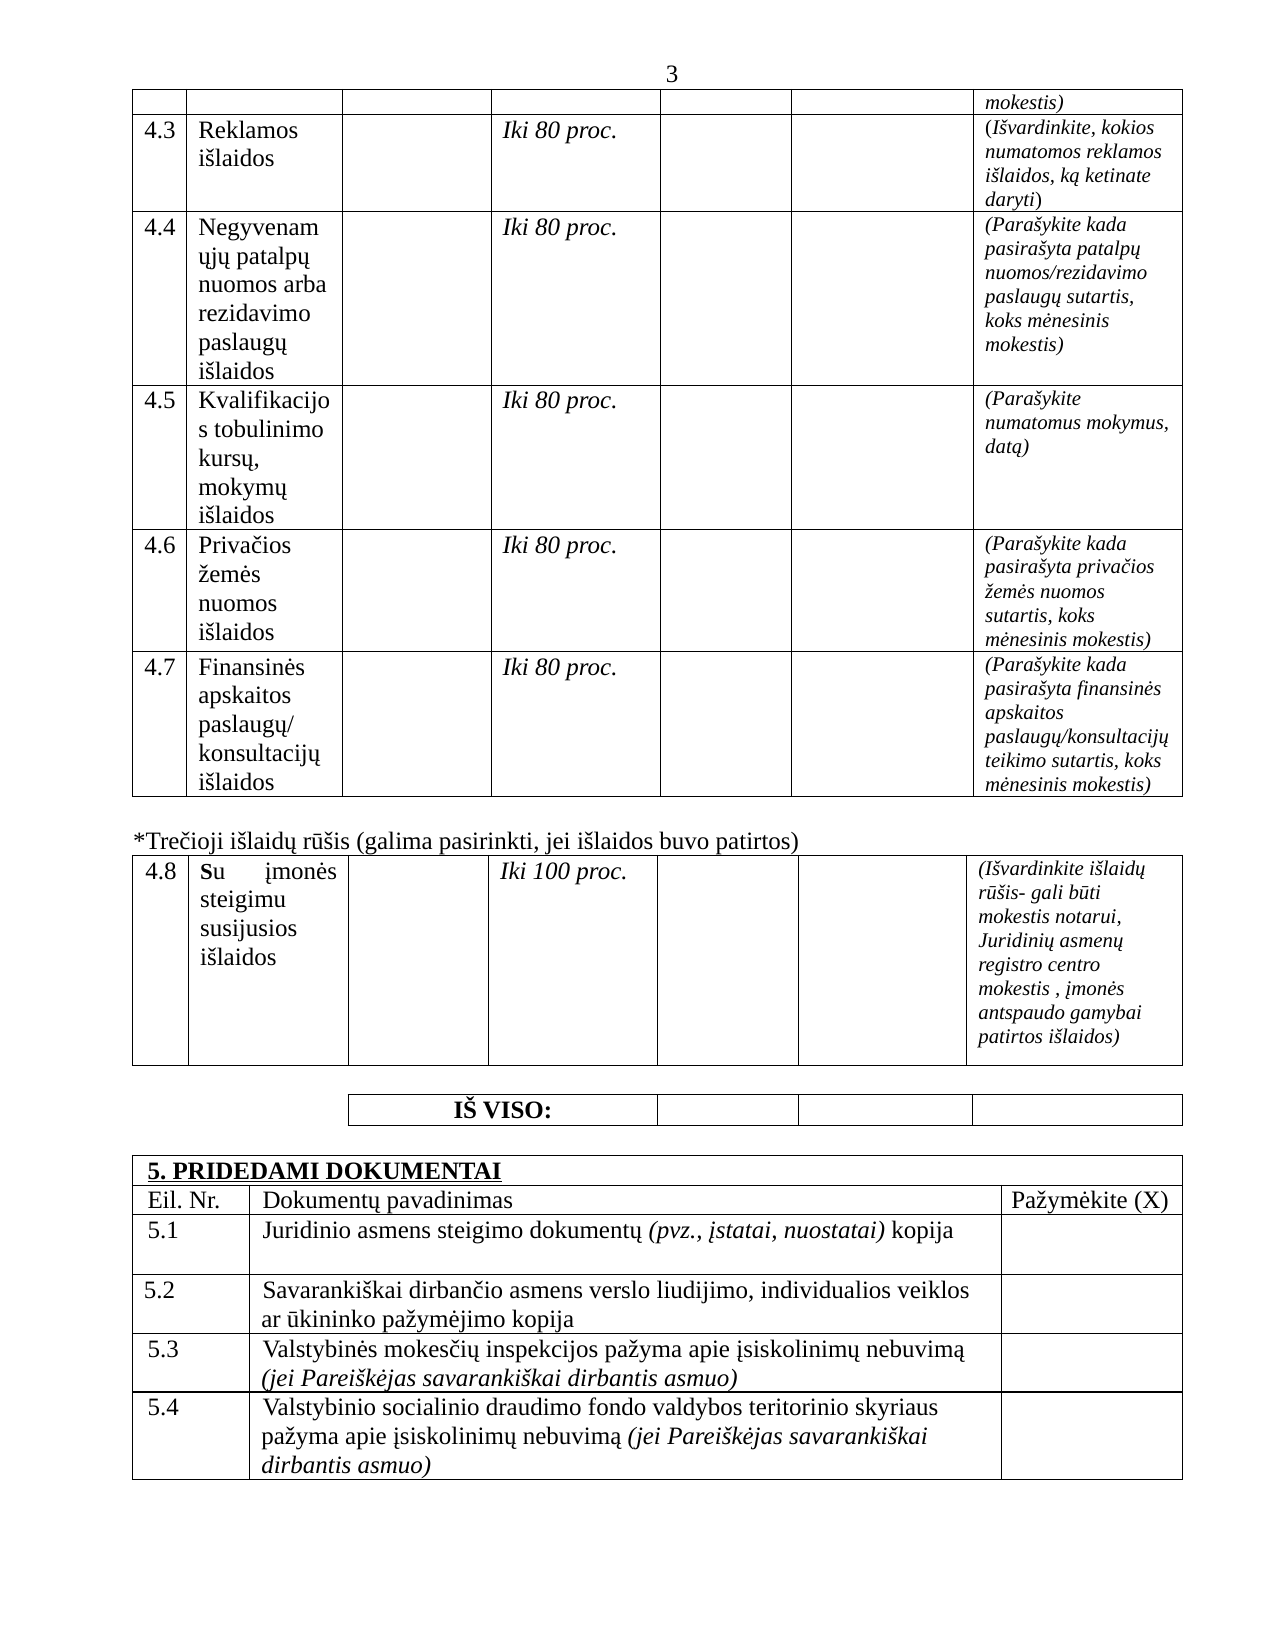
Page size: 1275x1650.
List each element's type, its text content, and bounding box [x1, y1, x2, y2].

table_cell Kvalifikacijos tobulinimo kursų, mokymų išlaidos [187, 386, 342, 529]
table_cell [1002, 1334, 1182, 1391]
table_cell [492, 90, 660, 114]
table_cell 4.3 [133, 115, 186, 211]
text *Trečioji išlaidų rūšis (galima pasirinkti, jei išlaidos buvo patirtos) [133, 826, 1211, 855]
table_cell 5.3 [133, 1334, 249, 1391]
table_cell Privačios žemės nuomos išlaidos [187, 530, 342, 651]
table_header IŠ VISO: [349, 1095, 657, 1125]
table_cell Valstybinės mokesčių inspekcijos pažyma apie įsiskolinimų nebuvimą (jei Pareiškėjas savarankiškai dirbantis asmuo) [250, 1334, 1001, 1391]
table_cell [343, 386, 491, 529]
table_header Iki 100 proc. [489, 856, 657, 1064]
table_header Su įmonės steigimu susijusios išlaidos [189, 856, 348, 1064]
table_cell Dokumentų pavadinimas [250, 1186, 1001, 1214]
table_cell Valstybinio socialinio draudimo fondo valdybos teritorinio skyriaus pažyma apie įsiskolinimų nebuvimą (jei Pareiškėjas savarankiškai dirbantis asmuo) [250, 1393, 1001, 1479]
table_cell [343, 90, 491, 114]
table_cell [343, 652, 491, 796]
table_cell [343, 115, 491, 211]
table_cell [792, 212, 973, 384]
table_cell Juridinio asmens steigimo dokumentų (pvz., įstatai, nuostatai) kopija [250, 1215, 1001, 1274]
table_cell [1002, 1275, 1182, 1333]
table_cell [661, 530, 791, 651]
table_cell [792, 386, 973, 529]
table_header [799, 1095, 972, 1125]
table_cell [1002, 1215, 1182, 1274]
table_cell Pažymėkite (X) [1002, 1186, 1182, 1214]
table_cell (Parašykite kada pasirašyta finansinės apskaitos paslaugų/konsultacijų teikimo sutartis, koks mėnesinis mokestis) [974, 652, 1182, 796]
table_cell 4.4 [133, 212, 186, 384]
table_cell [343, 530, 491, 651]
table_cell Iki 80 proc. [492, 386, 660, 529]
table_cell Iki 80 proc. [492, 212, 660, 384]
table_cell (Išvardinkite, kokios numatomos reklamos išlaidos, ką ketinate daryti) [974, 115, 1182, 211]
table_cell [661, 386, 791, 529]
table_cell (Parašykite numatomus mokymus, datą) [974, 386, 1182, 529]
table_cell 5.2 [133, 1275, 249, 1333]
table_cell Eil. Nr. [133, 1186, 249, 1214]
table_cell Negyvenamųjų patalpų nuomos arba rezidavimo paslaugų išlaidos [187, 212, 342, 384]
table_cell 4.6 [133, 530, 186, 651]
table_cell (Parašykite kada pasirašyta patalpų nuomos/rezidavimo paslaugų sutartis, koks mėnesinis mokestis) [974, 212, 1182, 384]
table_cell [343, 212, 491, 384]
table_cell [661, 652, 791, 796]
table_cell 5.4 [133, 1393, 249, 1479]
table_header 5. PRIDEDAMI DOKUMENTAI [133, 1156, 1182, 1184]
table_cell [187, 90, 342, 114]
table_cell [792, 530, 973, 651]
table_header (Išvardinkite išlaidų rūšis- gali būti mokestis notarui, Juridinių asmenų registro centro mokestis , įmonės antspaudo gamybai patirtos išlaidos) [967, 856, 1182, 1064]
table_cell [792, 115, 973, 211]
table_header [658, 856, 798, 1064]
table_cell [792, 90, 973, 114]
table_cell [792, 652, 973, 796]
table_header [799, 856, 966, 1064]
table_cell Finansinės apskaitos paslaugų/ konsultacijų išlaidos [187, 652, 342, 796]
table_cell [1002, 1393, 1182, 1479]
table_cell [661, 90, 791, 114]
table_cell [133, 90, 186, 114]
table_header [973, 1095, 1182, 1125]
table_header [349, 856, 488, 1064]
table_cell 4.7 [133, 652, 186, 796]
table_cell mokestis) [974, 90, 1182, 114]
table_cell (Parašykite kada pasirašyta privačios žemės nuomos sutartis, koks mėnesinis mokestis) [974, 530, 1182, 651]
table_cell Reklamos išlaidos [187, 115, 342, 211]
table_cell [661, 212, 791, 384]
table_cell Iki 80 proc. [492, 115, 660, 211]
table_header 4.8 [133, 856, 188, 1064]
table_cell Savarankiškai dirbančio asmens verslo liudijimo, individualios veiklos ar ūkininko pažymėjimo kopija [250, 1275, 1001, 1333]
table_cell 5.1 [133, 1215, 249, 1274]
table_cell 4.5 [133, 386, 186, 529]
table_cell Iki 80 proc. [492, 530, 660, 651]
table_cell [661, 115, 791, 211]
table_header [658, 1095, 798, 1125]
table_cell Iki 80 proc. [492, 652, 660, 796]
